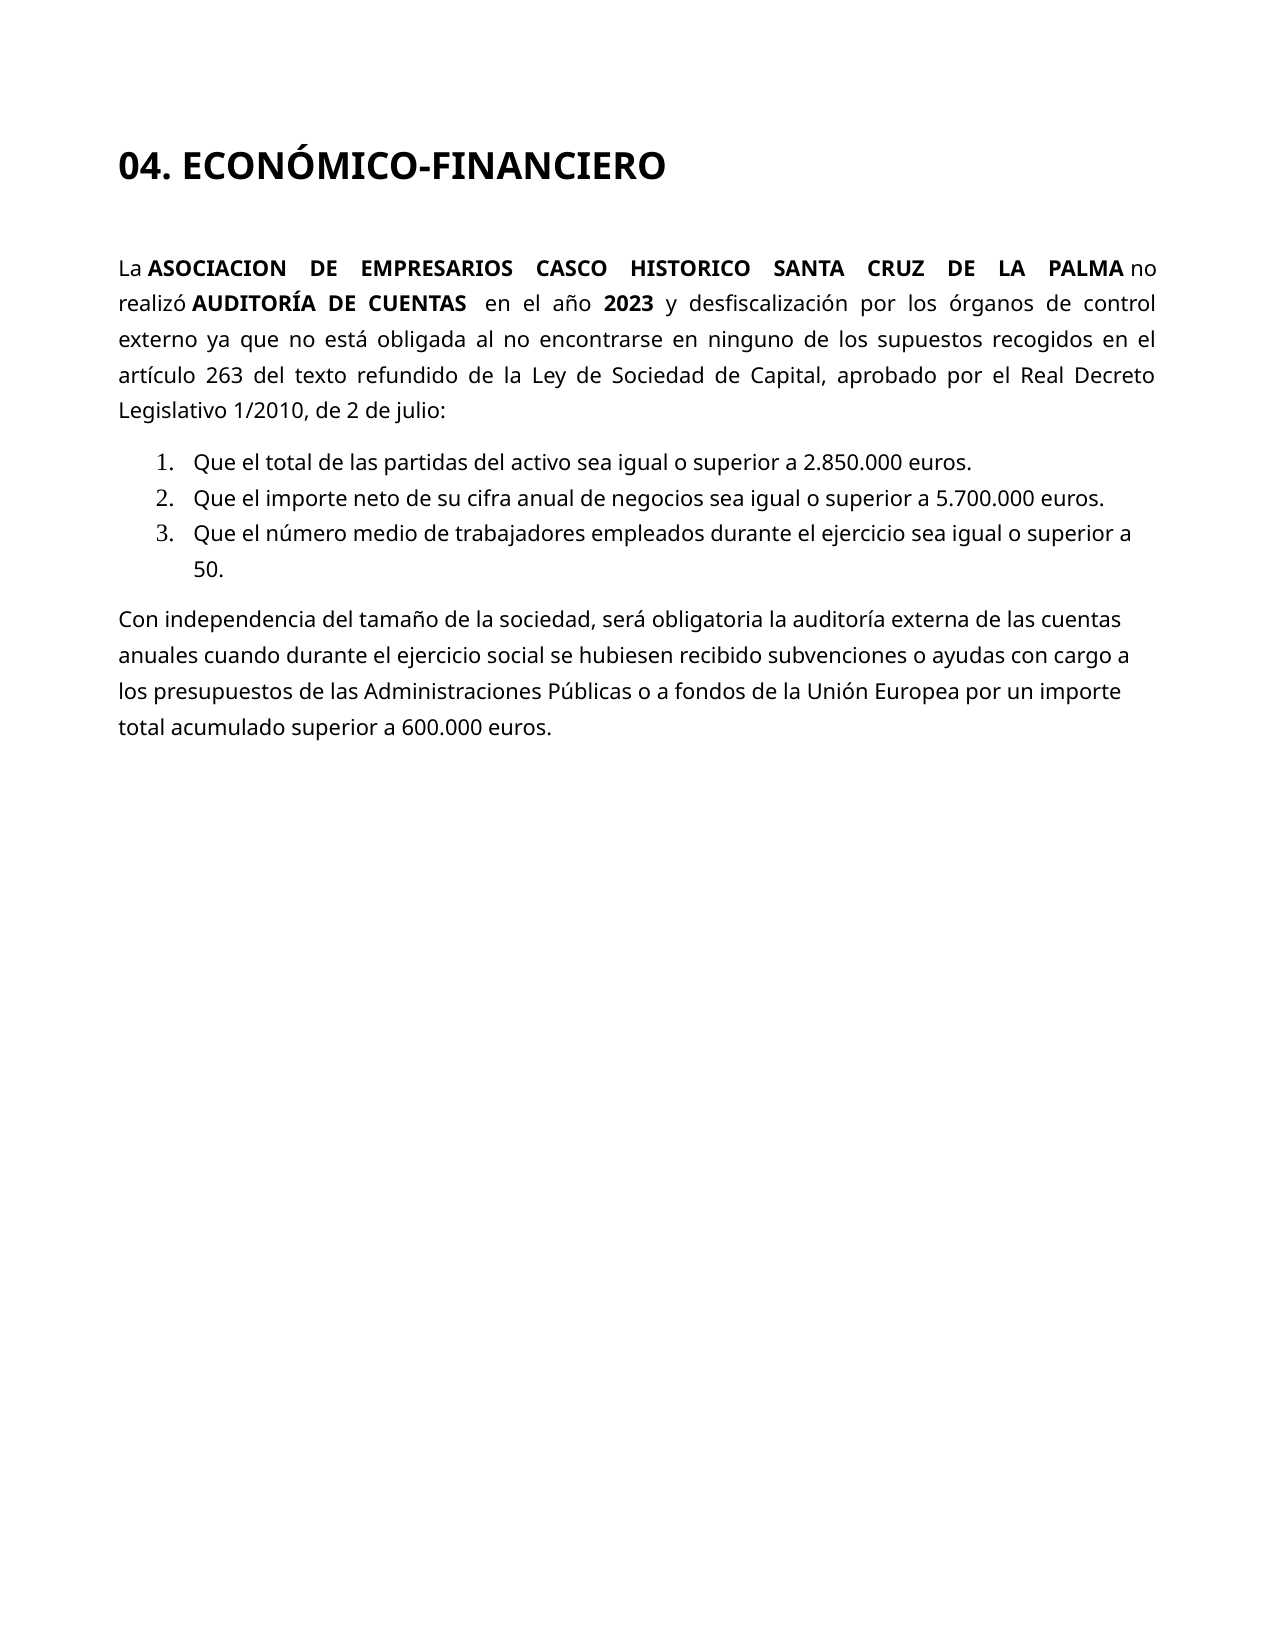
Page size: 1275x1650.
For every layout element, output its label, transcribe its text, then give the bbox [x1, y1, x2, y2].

subtitle 04. ECONÓMICO-FINANCIERO [118, 139, 1157, 190]
text Con independencia del tamaño de la sociedad, será obligatoria la auditoría externa de las cuentas anuales cuando durante el ejercicio social se hubiesen recibido subvenciones o ayudas con cargo a los presupuestos de las Administraciones Públicas o a fondos de la Unión Europea por un importe total acumulado superior a 600.000 euros. [118, 604, 1157, 741]
text La ASOCIACION DE EMPRESARIOS CASCO HISTORICO SANTA CRUZ DE LA PALMA no realizó AUDITORÍA DE CUENTAS en el año 2023 y desfiscalización por los órganos de control externo ya que no está obligada al no encontrarse en ninguno de los supuestos recogidos en el artículo 263 del texto refundido de la Ley de Sociedad de Capital, aprobado por el Real Decreto Legislativo 1/2010, de 2 de julio: [118, 253, 1157, 425]
list Que el número medio de trabajadores empleados durante el ejercicio sea igual o superior a 50. [156, 518, 1157, 584]
list Que el total de las partidas del activo sea igual o superior a 2.850.000 euros. [156, 447, 1157, 477]
list Que el importe neto de su cifra anual de negocios sea igual o superior a 5.700.000 euros. [156, 483, 1157, 512]
